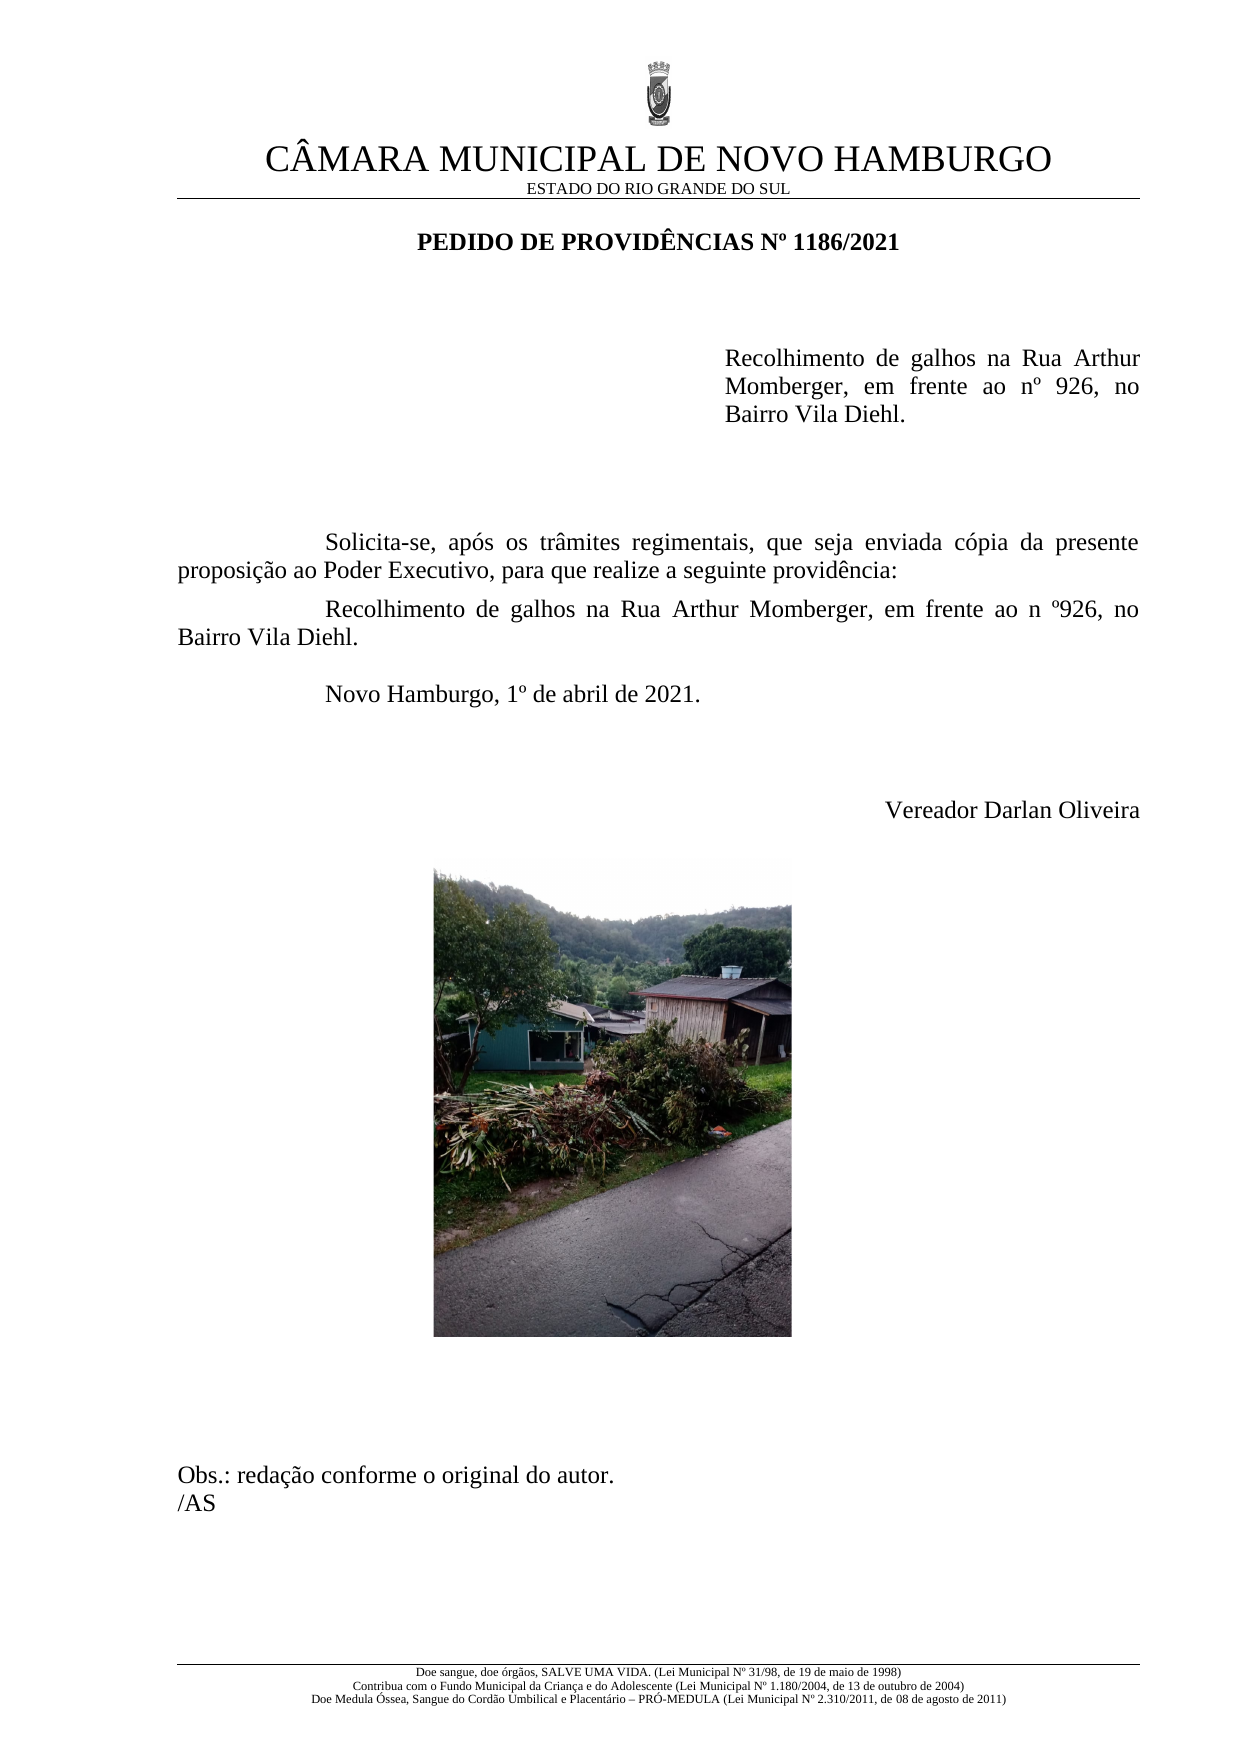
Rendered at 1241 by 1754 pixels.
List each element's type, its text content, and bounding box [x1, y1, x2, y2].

text Novo Hamburgo, 1º de abril de 2021. [177, 680, 1140, 708]
text Vereador Darlan Oliveira [649, 796, 1140, 824]
text /AS [177, 1489, 1140, 1517]
text PEDIDO DE PROVIDÊNCIAS Nº 1186/2021 [177, 228, 1140, 256]
text Recolhimento de galhos na Rua Arthur Momberger, em frente ao n º926, no Bairro Vila Diehl. [177, 595, 1140, 651]
text Solicita-se, após os trâmites regimentais, que seja enviada cópia da presente proposição ao Poder Executivo, para que realize a seguinte providência: [177, 528, 1140, 583]
text Obs.: redação conforme o original do autor. [177, 1461, 1140, 1489]
picture [433, 858, 792, 1337]
list Recolhimento de galhos na Rua Arthur Momberger, em frente ao nº 926, no Bairro Vila Diehl. [687, 344, 1140, 428]
